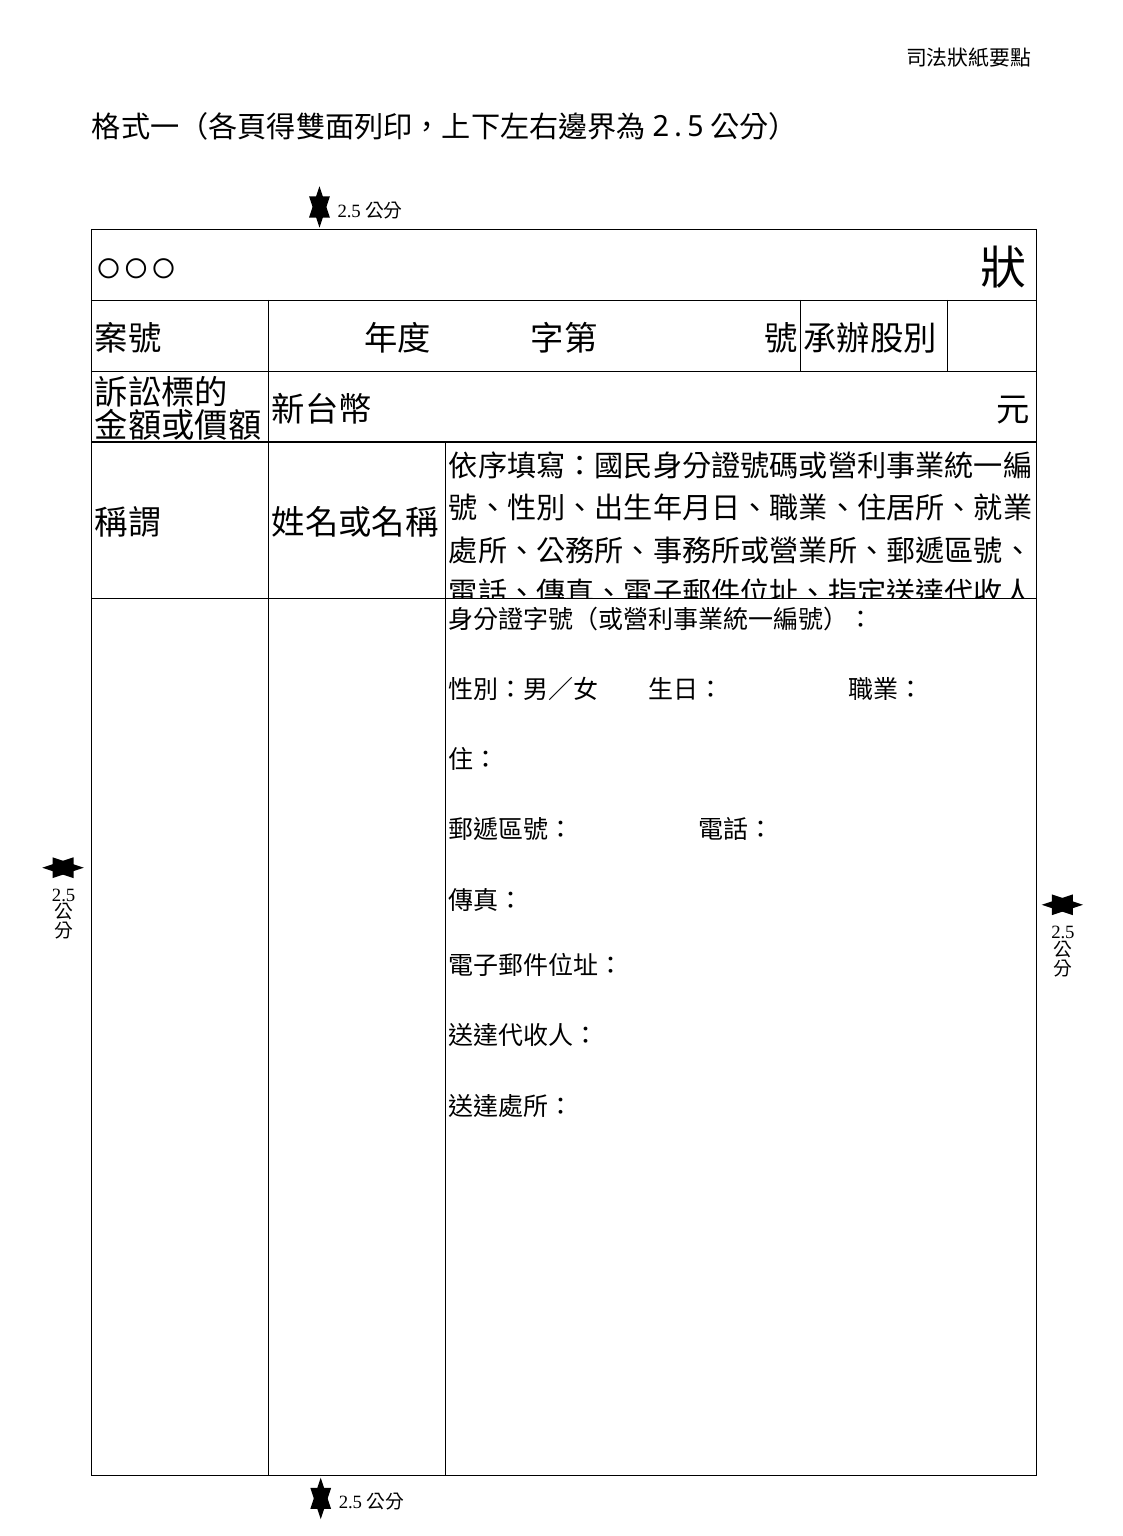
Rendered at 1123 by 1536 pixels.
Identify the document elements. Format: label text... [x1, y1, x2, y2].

table_cell 依序填寫：國民身分證號碼或營利事業統一編號、性別、出生年月日、職業、住居所、就業處所、公務所、事務所或營業所、郵遞區號、電話、傳真、電子郵件位址、指定送達代收人及其送達處所。 [446, 443, 1036, 598]
table_cell [92, 599, 268, 1475]
table_cell [269, 599, 445, 1475]
table_cell 稱謂 [92, 443, 268, 598]
table_cell 承辦股別 [801, 301, 947, 371]
table_cell 姓名或名稱 [269, 443, 445, 598]
table_cell 新台幣 元 [269, 372, 1036, 441]
table_cell 訴訟標的 金額或價額 [92, 372, 268, 441]
table_cell 案號 [92, 301, 268, 371]
table_cell 年度 字第 號 [269, 301, 800, 371]
table_header ○○○ 狀 [92, 230, 1036, 300]
text 格式一（各頁得雙面列印，上下左右邊界為2.5公分） [92, 104, 1031, 146]
table_cell [948, 301, 1036, 371]
table_cell 身分證字號（或營利事業統一編號）： 性別：男／女 生日： 職業： 住： 郵遞區號： 電話： 傳真： 電子郵件位址： 送達代收人： 送達處所： [446, 599, 1036, 1475]
